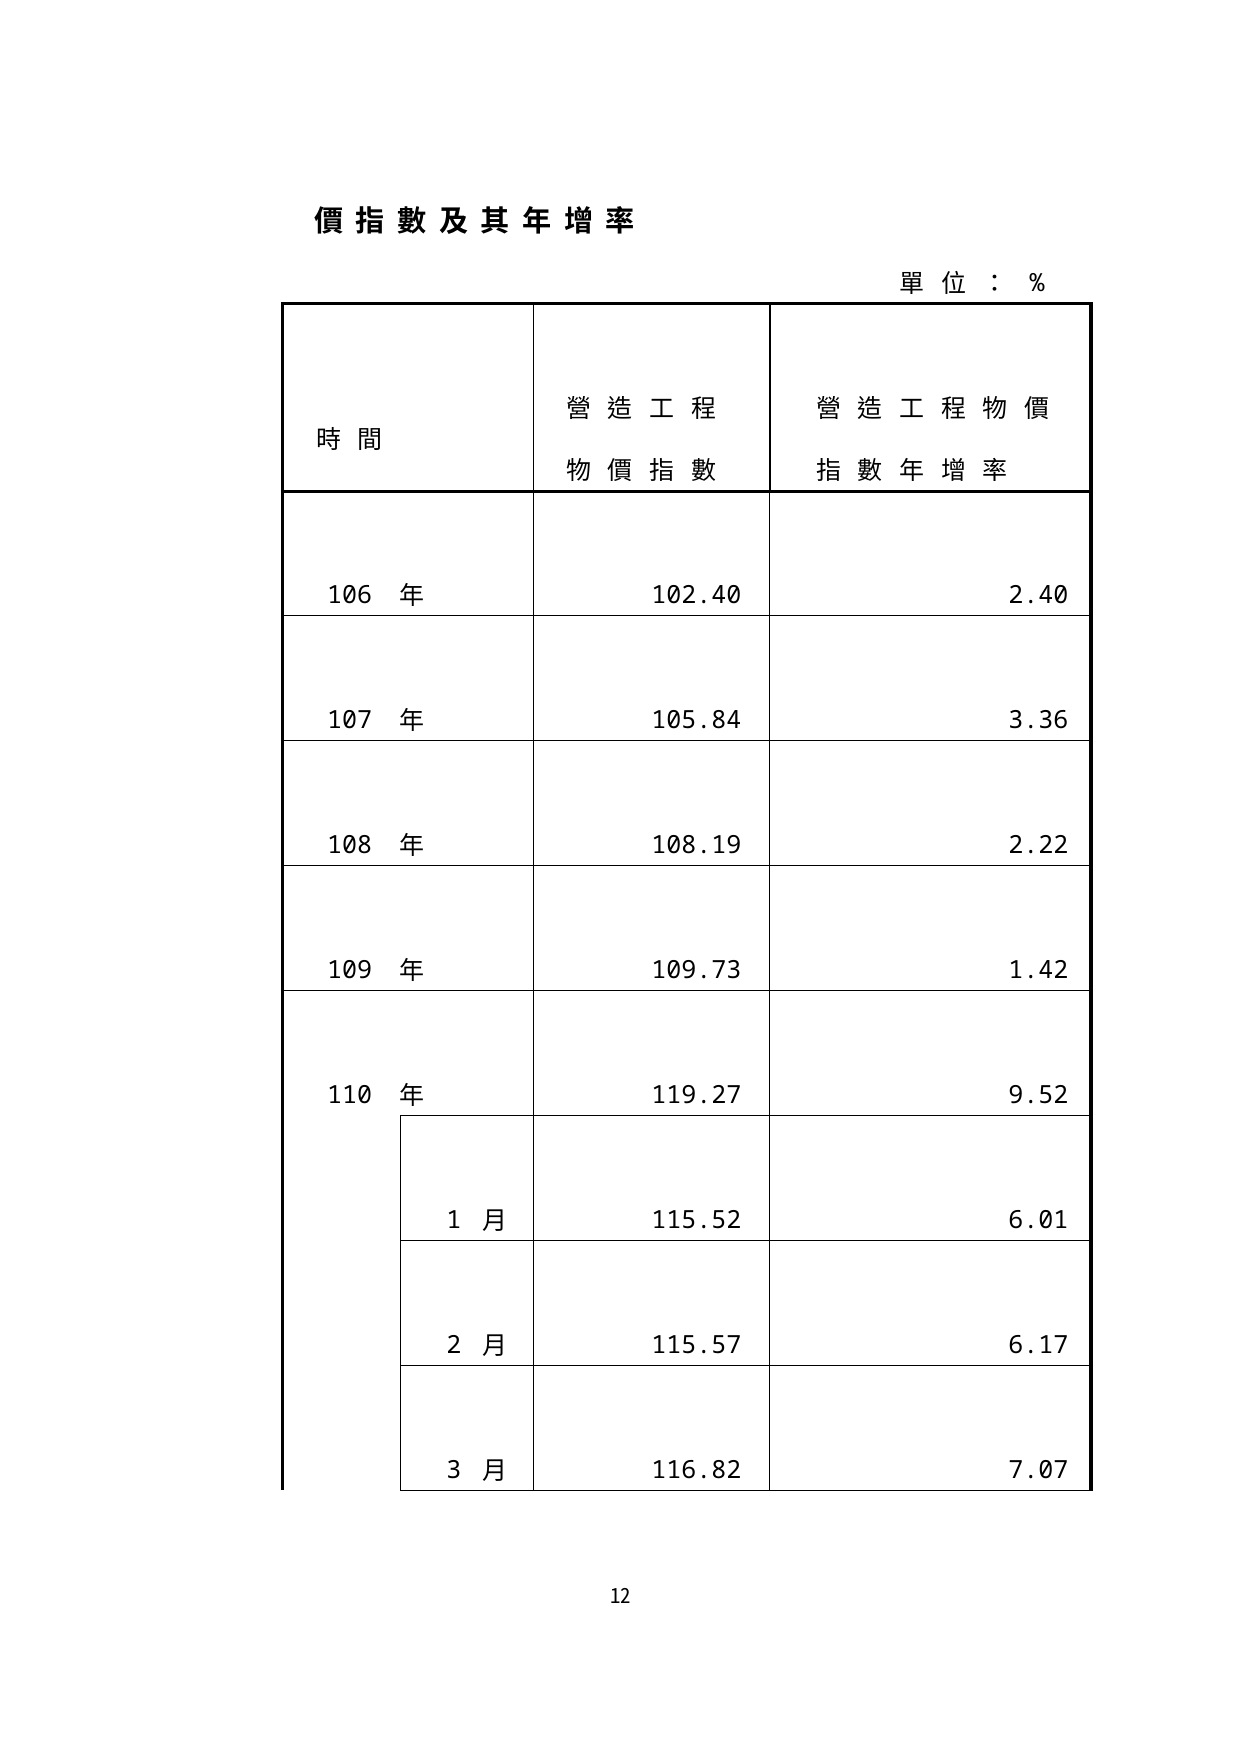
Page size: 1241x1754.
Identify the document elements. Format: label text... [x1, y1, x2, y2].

table_cell 7.07 [770, 1366, 1089, 1490]
table_cell 6.01 [770, 1116, 1089, 1240]
text 價指數及其年增率 [271, 177, 1058, 240]
table_cell 2.22 [770, 741, 1089, 865]
table_cell 115.57 [534, 1241, 769, 1365]
table_cell 116.82 [534, 1366, 769, 1490]
table_cell [284, 1115, 400, 1240]
table_cell 109年 [284, 866, 533, 990]
table_cell 110年 [284, 991, 533, 1115]
table_cell 115.52 [534, 1116, 769, 1240]
table_cell 3.36 [770, 616, 1089, 740]
table_cell 108.19 [534, 741, 769, 865]
table_cell 9.52 [770, 991, 1089, 1115]
table_cell 2.40 [770, 493, 1089, 615]
text 單位：% [183, 240, 1058, 302]
table_cell 119.27 [534, 991, 769, 1115]
table_cell 3月 [401, 1366, 533, 1490]
table_cell [284, 1365, 400, 1490]
table_header 營造工程物價指數年增率 [771, 305, 1089, 490]
table_cell 6.17 [770, 1241, 1089, 1365]
table_cell 1月 [401, 1116, 533, 1240]
table_cell 108年 [284, 741, 533, 865]
table_cell 107年 [284, 616, 533, 740]
table_cell 1.42 [770, 866, 1089, 990]
table_cell 106年 [284, 493, 533, 615]
table_header 時間 [284, 305, 533, 490]
table_cell [284, 1240, 400, 1365]
table_cell 105.84 [534, 616, 769, 740]
table_cell 102.40 [534, 493, 769, 615]
table_cell 2月 [401, 1241, 533, 1365]
table_header 營造工程物價指數 [534, 305, 769, 490]
table_cell 109.73 [534, 866, 769, 990]
